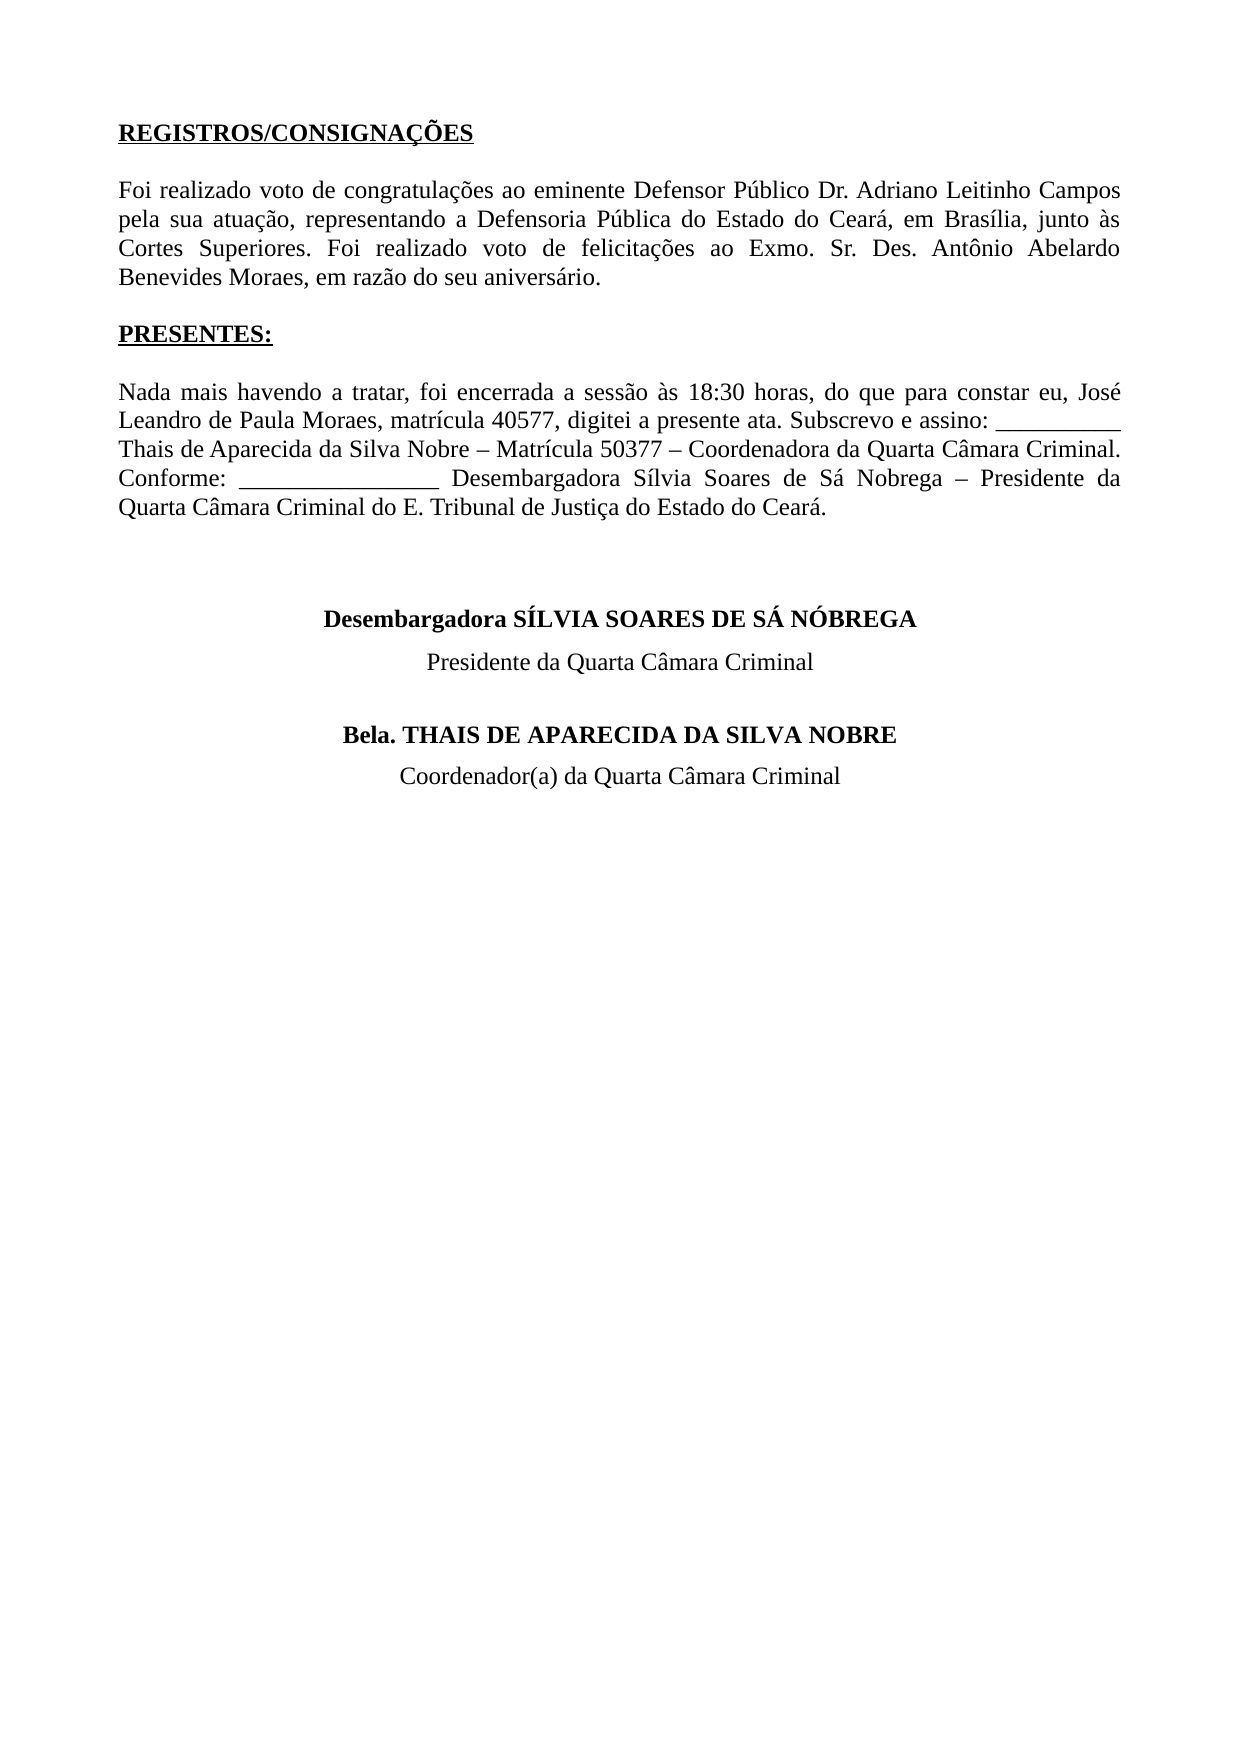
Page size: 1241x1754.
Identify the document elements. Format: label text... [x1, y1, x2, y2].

text Presidente da Quarta Câmara Criminal [118, 647, 1122, 676]
text Bela. THAIS DE APARECIDA DA SILVA NOBRE [118, 720, 1122, 748]
text Nada mais havendo a tratar, foi encerrada a sessão às 18:30 horas, do que para constar eu, José Leandro de Paula Moraes, matrícula 40577, digitei a presente ata. Subscrevo e assino: __________ Thais de Aparecida da Silva Nobre – Matrícula 50377 – Coordenadora da Quarta Câmara Criminal. Conforme: ________________ Desembargadora Sílvia Soares de Sá Nobrega – Presidente da Quarta Câmara Criminal do E. Tribunal de Justiça do Estado do Ceará. [118, 377, 1122, 521]
text Foi realizado voto de congratulações ao eminente Defensor Público Dr. Adriano Leitinho Campos pela sua atuação, representando a Defensoria Pública do Estado do Ceará, em Brasília, junto às Cortes Superiores. Foi realizado voto de felicitações ao Exmo. Sr. Des. Antônio Abelardo Benevides Moraes, em razão do seu aniversário. [118, 176, 1122, 291]
text Desembargadora SÍLVIA SOARES DE SÁ NÓBREGA [118, 604, 1122, 632]
text REGISTROS/CONSIGNAÇÕES [118, 118, 1122, 147]
text PRESENTES: [118, 319, 1122, 348]
text Coordenador(a) da Quarta Câmara Criminal [118, 761, 1122, 790]
